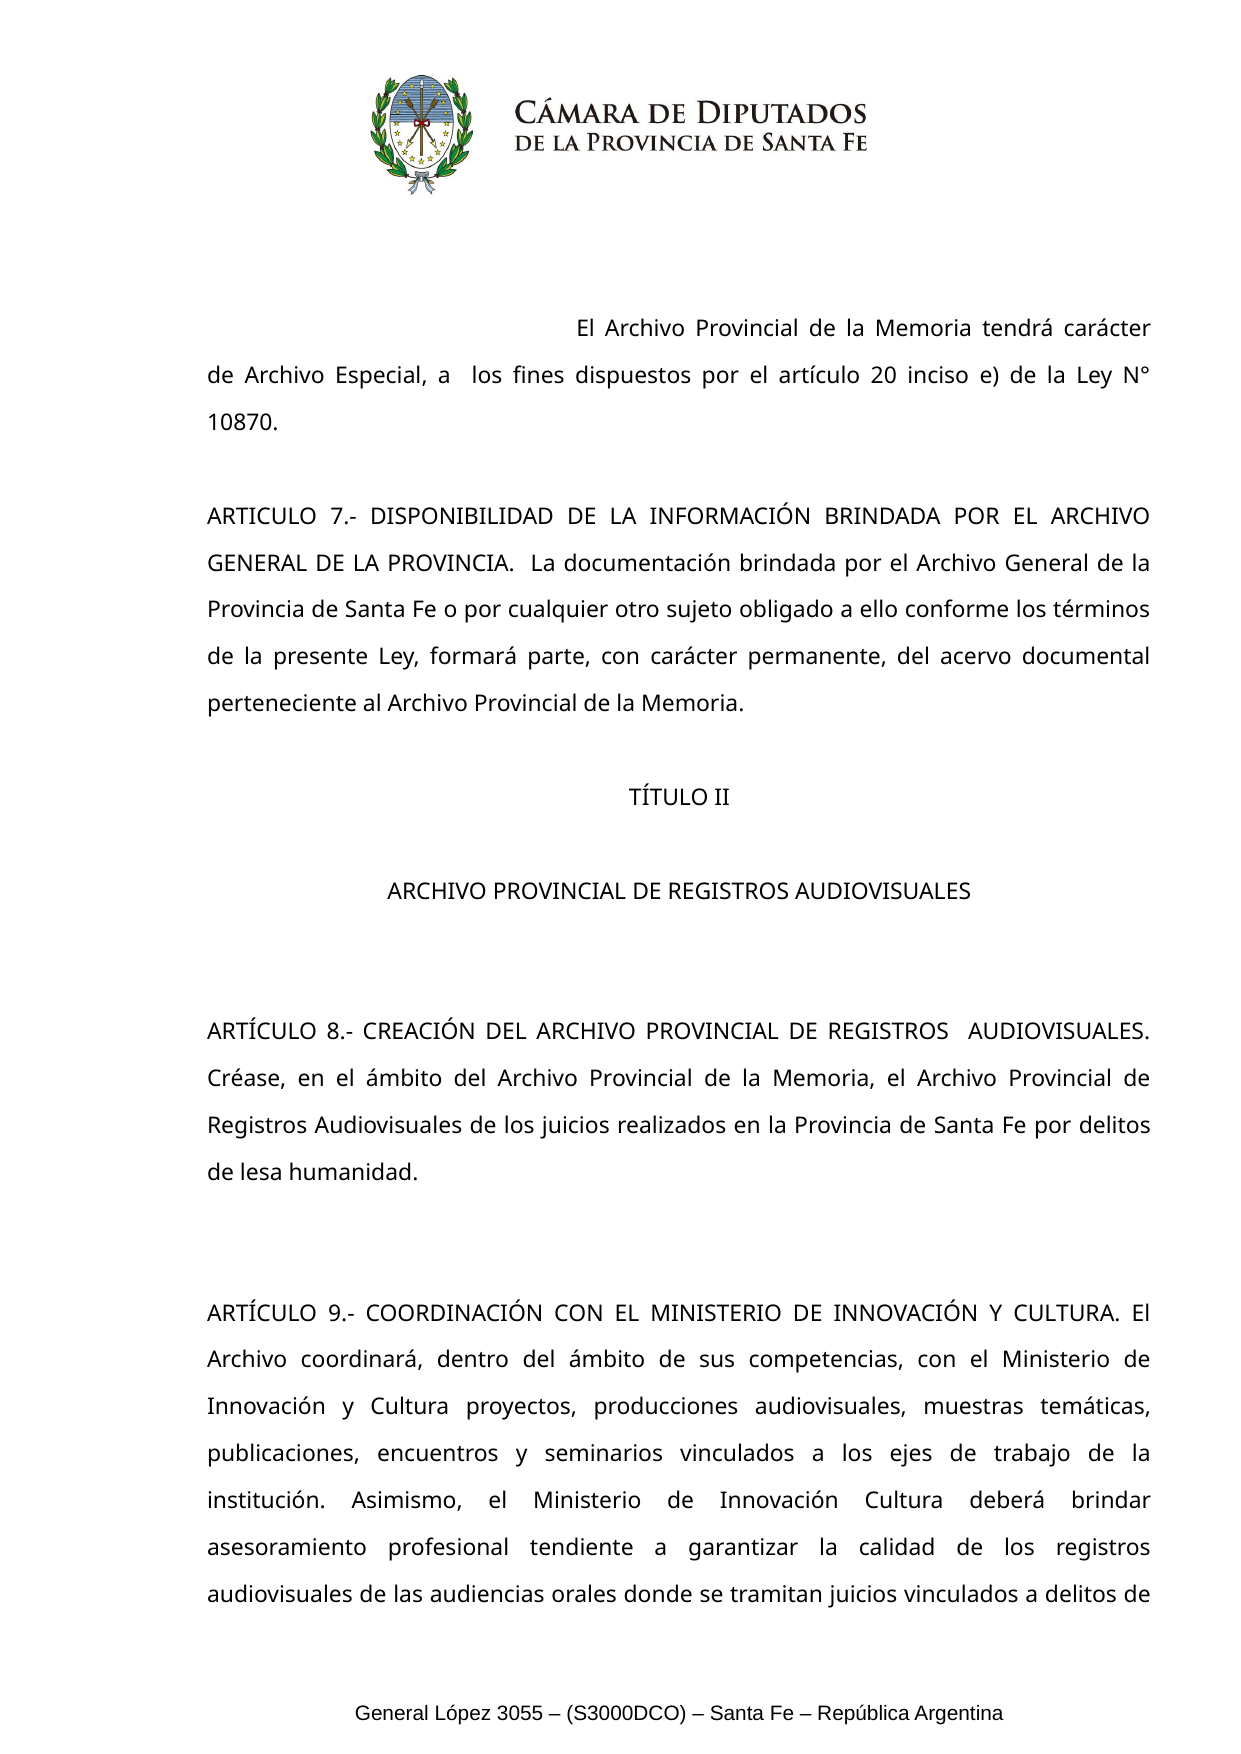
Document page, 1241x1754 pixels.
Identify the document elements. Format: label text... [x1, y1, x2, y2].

text TÍTULO II [207, 781, 1152, 812]
text ARTÍCULO 9.- COORDINACIÓN CON EL MINISTERIO DE INNOVACIÓN Y CULTURA. El Archivo coordinará, dentro del ámbito de sus competencias, con el Ministerio de Innovación y Cultura proyectos, producciones audiovisuales, muestras temáticas, publicaciones, encuentros y seminarios vinculados a los ejes de trabajo de la institución. Asimismo, el Ministerio de Innovación Cultura deberá brindar asesoramiento profesional tendiente a garantizar la calidad de los registros audiovisuales de las audiencias orales donde se tramitan juicios vinculados a delitos de [207, 1297, 1152, 1609]
text ARTÍCULO 8.- CREACIÓN DEL ARCHIVO PROVINCIAL DE REGISTROS AUDIOVISUALES. Créase, en el ámbito del Archivo Provincial de la Memoria, el Archivo Provincial de Registros Audiovisuales de los juicios realizados en la Provincia de Santa Fe por delitos de lesa humanidad. [207, 1015, 1152, 1187]
picture [370, 75, 867, 199]
text El Archivo Provincial de la Memoria tendrá carácter de Archivo Especial, a los ﬁnes dispuestos por el artículo 20 inciso e) de la Ley N° 10870. [207, 312, 1152, 437]
text ARCHIVO PROVINCIAL DE REGISTROS AUDIOVISUALES [207, 875, 1152, 906]
text ARTICULO 7.- DISPONIBILIDAD DE LA INFORMACIÓN BRINDADA POR EL ARCHIVO GENERAL DE LA PROVINCIA. La documentación brindada por el Archivo General de la Provincia de Santa Fe o por cualquier otro sujeto obligado a ello conforme los términos de la presente Ley, formará parte, con carácter permanente, del acervo documental perteneciente al Archivo Provincial de la Memoria. [207, 500, 1152, 718]
